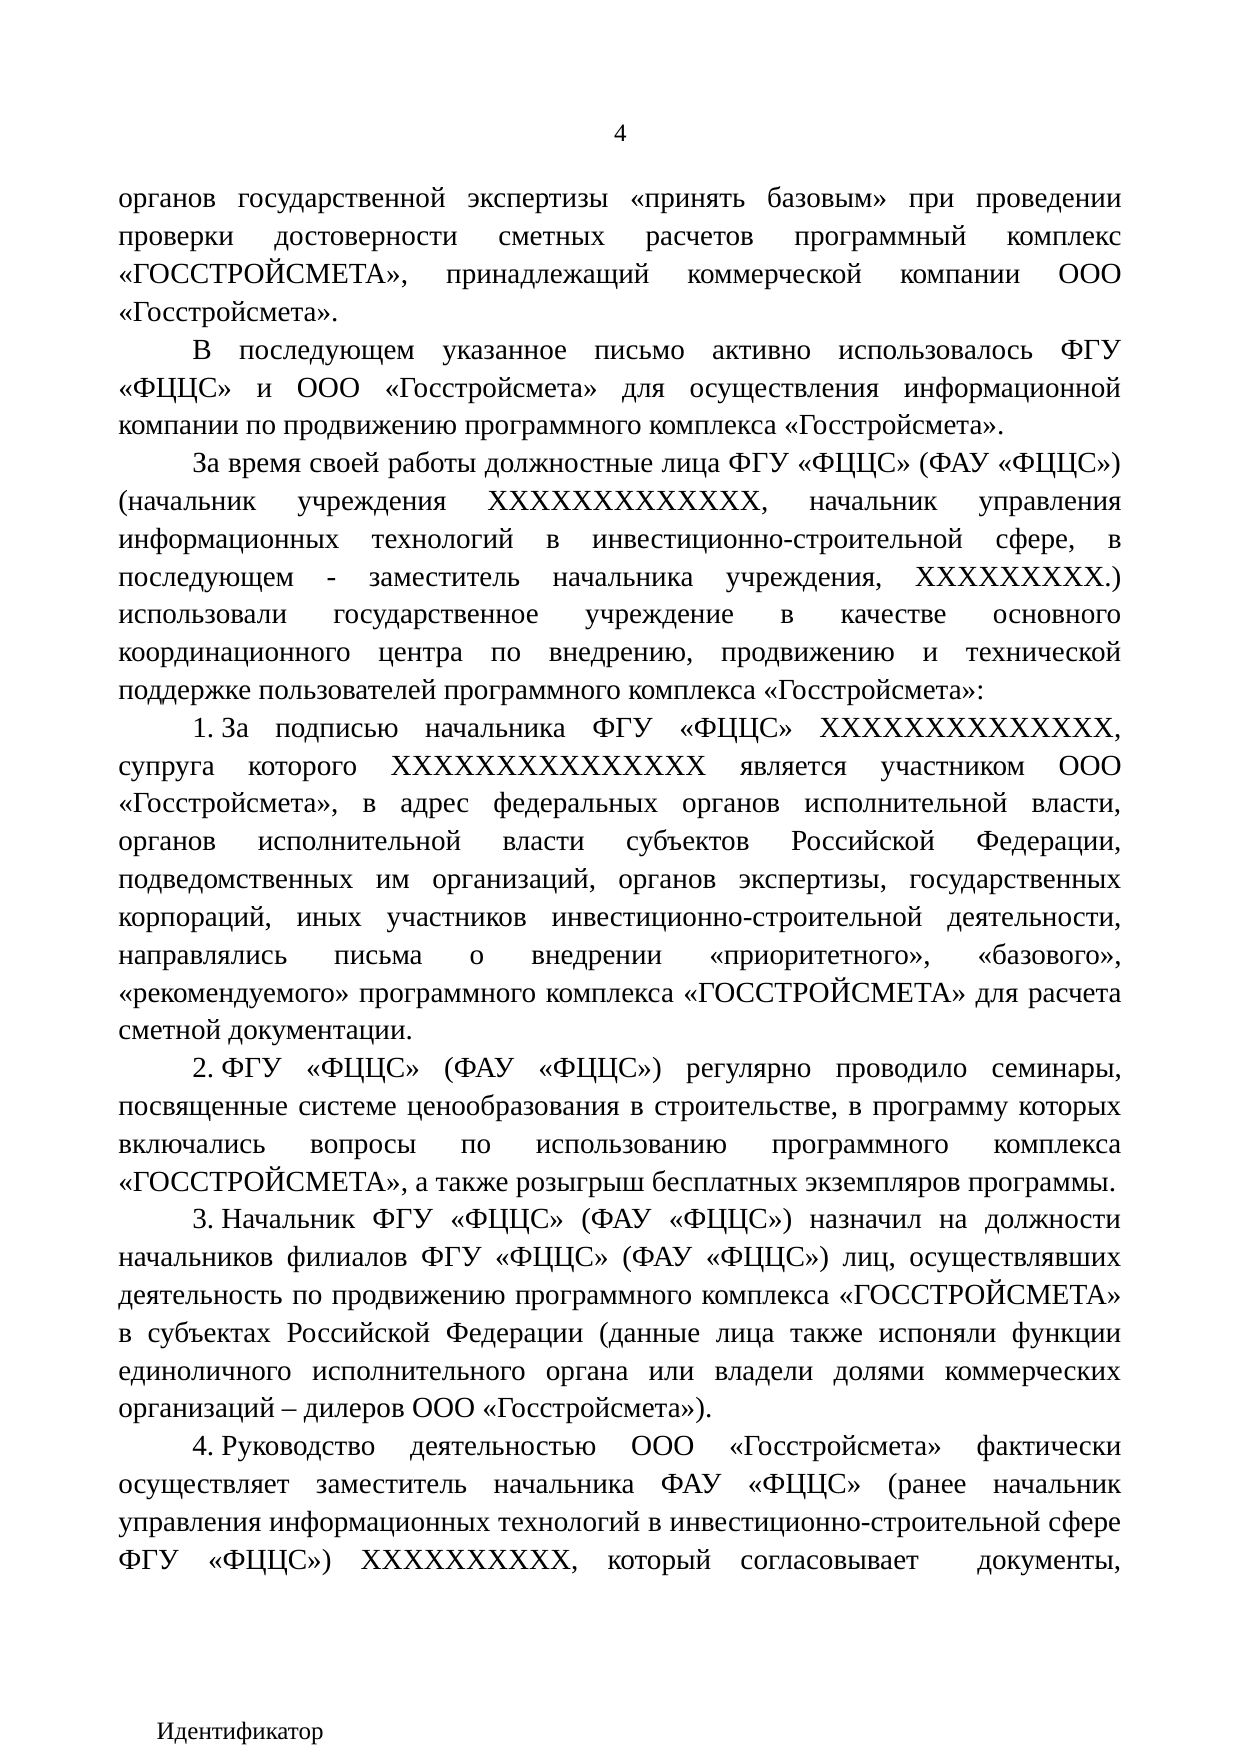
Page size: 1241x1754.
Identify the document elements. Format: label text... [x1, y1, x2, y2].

text 1. За подписью начальника ФГУ «ФЦЦС» XXXXXXXXXXXXXX, супруга которого XXXXXXXXXXXXXXX является участником ООО «Госстройсмета», в адрес федеральных органов исполнительной власти, органов исполнительной власти субъектов Российской Федерации, подведомственных им организаций, органов экспертизы, государственных корпораций, иных участников инвестиционно-строительной деятельности, направлялись письма о внедрении «приоритетного», «базового», «рекомендуемого» программного комплекса «ГОССТРОЙСМЕТА» для расчета сметной документации. [118, 706, 1122, 1046]
text органов государственной экспертизы «принять базовым» при проведении проверки достоверности сметных расчетов программный комплекс «ГОССТРОЙСМЕТА», принадлежащий коммерческой компании ООО «Госстройсмета». [118, 176, 1122, 328]
text 4. Руководство деятельностью ООО «Госстройсмета» фактически осуществляет заместитель начальника ФАУ «ФЦЦС» (ранее начальник управления информационных технологий в инвестиционно-строительной сфере ФГУ «ФЦЦС») XXXXXXXXXX, который согласовывает документы, [118, 1424, 1122, 1575]
text 3. Начальник ФГУ «ФЦЦС» (ФАУ «ФЦЦС») назначил на должности начальников филиалов ФГУ «ФЦЦС» (ФАУ «ФЦЦС») лиц, осуществлявших деятельность по продвижению программного комплекса «ГОССТРОЙСМЕТА» в субъектах Российской Федерации (данные лица также испоняли функции единоличного исполнительного органа или владели долями коммерческих организаций – дилеров ООО «Госстройсмета»). [118, 1197, 1122, 1424]
text За время своей работы должностные лица ФГУ «ФЦЦС» (ФАУ «ФЦЦС») (начальник учреждения XXXXXXXXXXXXX, начальник управления информационных технологий в инвестиционно-строительной сфере, в последующем - заместитель начальника учреждения, XXXXXXXXX.) использовали государственное учреждение в качестве основного координационного центра по внедрению, продвижению и технической поддержке пользователей программного комплекса «Госстройсмета»: [118, 441, 1122, 706]
text В последующем указанное письмо активно использовалось ФГУ «ФЦЦС» и ООО «Госстройсмета» для осуществления информационной компании по продвижению программного комплекса «Госстройсмета». [118, 328, 1122, 441]
text 2. ФГУ «ФЦЦС» (ФАУ «ФЦЦС») регулярно проводило семинары, посвященные системе ценообразования в строительстве, в программу которых включались вопросы по использованию программного комплекса «ГОССТРОЙСМЕТА», а также розыгрыш бесплатных экземпляров программы. [118, 1046, 1122, 1197]
